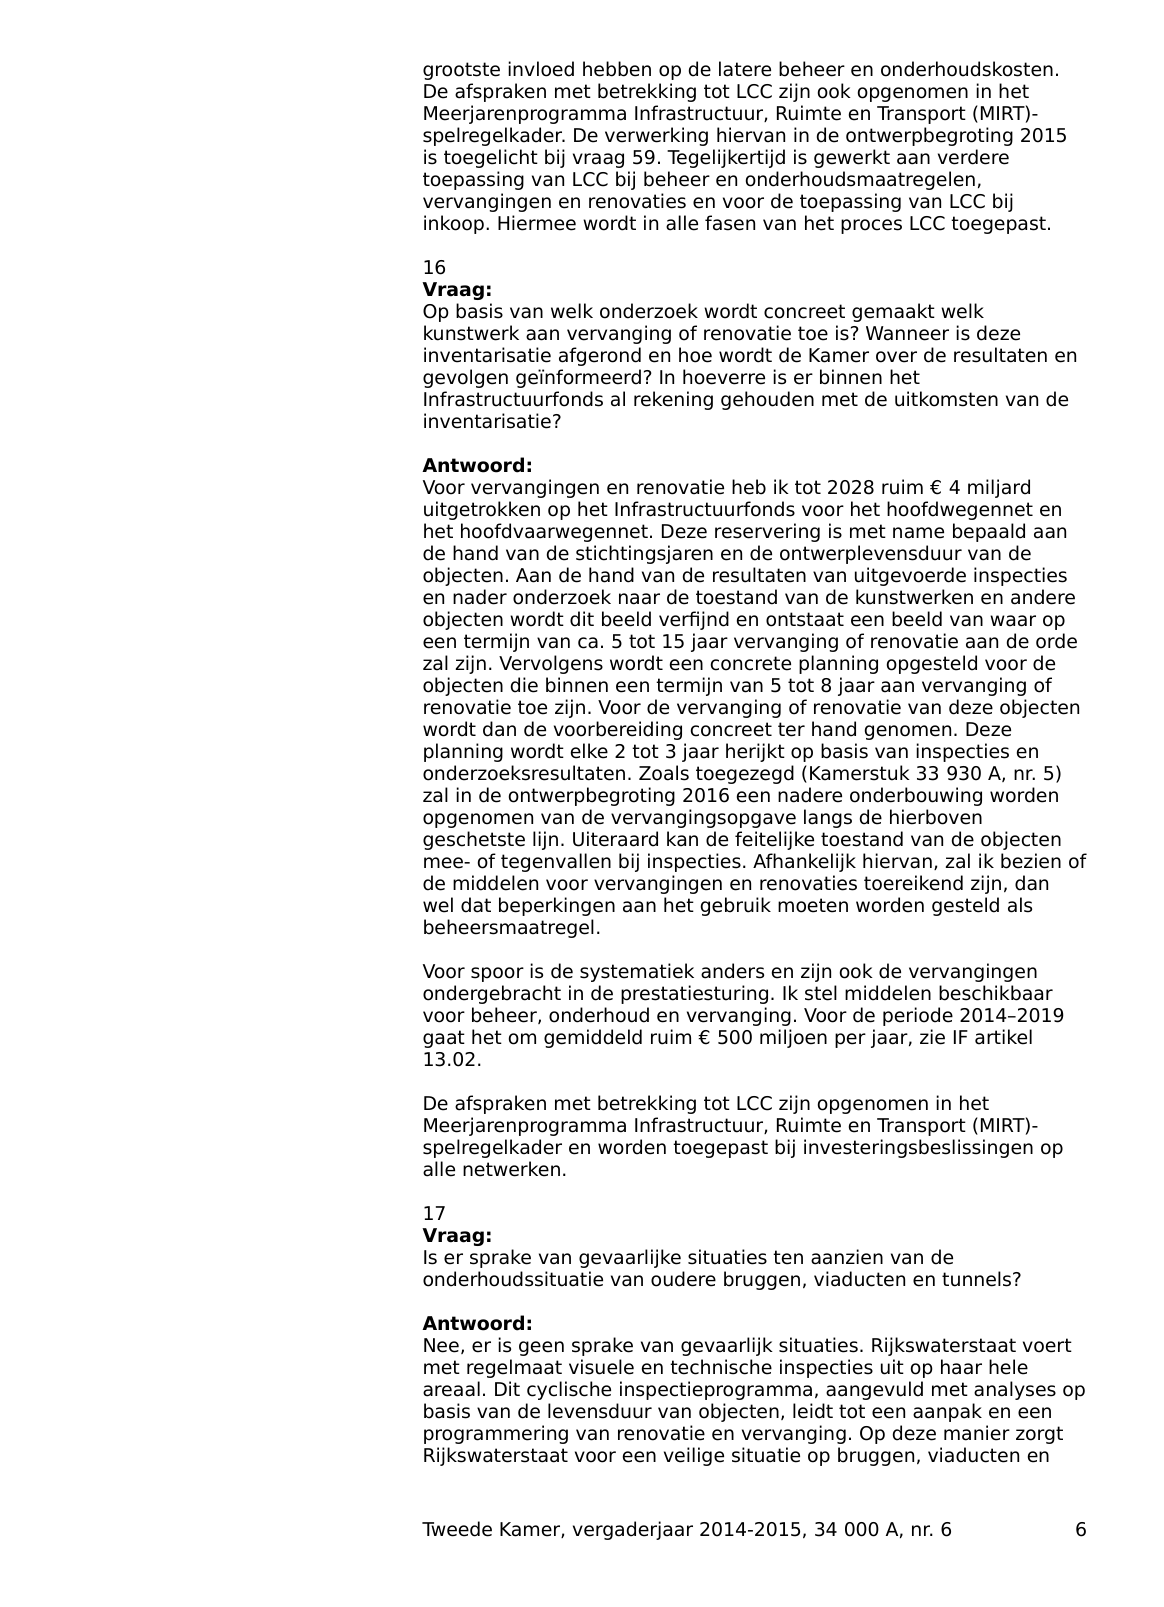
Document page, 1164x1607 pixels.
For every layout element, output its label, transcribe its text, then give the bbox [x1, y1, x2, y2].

text Antwoord: [422, 1313, 1087, 1335]
text Op basis van welk onderzoek wordt concreet gemaakt welk kunstwerk aan vervanging of renovatie toe is? Wanneer is deze inventarisatie afgerond en hoe wordt de Kamer over de resultaten en gevolgen geïnformeerd? In hoeverre is er binnen het Infrastructuurfonds al rekening gehouden met de uitkomsten van de inventarisatie? [422, 301, 1087, 433]
text De afspraken met betrekking tot LCC zijn opgenomen in het Meerjarenprogramma Infrastructuur, Ruimte en Transport (MIRT)-spelregelkader en worden toegepast bij investeringsbeslissingen op alle netwerken. [422, 1093, 1087, 1181]
text Antwoord: [422, 455, 1087, 477]
text Nee, er is geen sprake van gevaarlijk situaties. Rijkswaterstaat voert met regelmaat visuele en technische inspecties uit op haar hele areaal. Dit cyclische inspectieprogramma, aangevuld met analyses op basis van de levensduur van objecten, leidt tot een aanpak en een programmering van renovatie en vervanging. Op deze manier zorgt Rijkswaterstaat voor een veilige situatie op bruggen, viaducten en [422, 1335, 1087, 1467]
text Voor spoor is de systematiek anders en zijn ook de vervangingen ondergebracht in de prestatiesturing. Ik stel middelen beschikbaar voor beheer, onderhoud en vervanging. Voor de periode 2014–2019 gaat het om gemiddeld ruim € 500 miljoen per jaar, zie IF artikel 13.02. [422, 961, 1087, 1071]
text Is er sprake van gevaarlijke situaties ten aanzien van de onderhoudssituatie van oudere bruggen, viaducten en tunnels? [422, 1247, 1087, 1291]
text Vraag: [422, 279, 1087, 301]
text Vraag: [422, 1225, 1087, 1247]
text 17 [422, 1203, 1087, 1225]
text grootste invloed hebben op de latere beheer en onderhoudskosten. De afspraken met betrekking tot LCC zijn ook opgenomen in het Meerjarenprogramma Infrastructuur, Ruimte en Transport (MIRT)-spelregelkader. De verwerking hiervan in de ontwerpbegroting 2015 is toegelicht bij vraag 59. Tegelijkertijd is gewerkt aan verdere toepassing van LCC bij beheer en onderhoudsmaatregelen, vervangingen en renovaties en voor de toepassing van LCC bij inkoop. Hiermee wordt in alle fasen van het proces LCC toegepast. [422, 59, 1087, 235]
text Voor vervangingen en renovatie heb ik tot 2028 ruim € 4 miljard uitgetrokken op het Infrastructuurfonds voor het hoofdwegennet en het hoofdvaarwegennet. Deze reservering is met name bepaald aan de hand van de stichtingsjaren en de ontwerplevensduur van de objecten. Aan de hand van de resultaten van uitgevoerde inspecties en nader onderzoek naar de toestand van de kunstwerken en andere objecten wordt dit beeld verfijnd en ontstaat een beeld van waar op een termijn van ca. 5 tot 15 jaar vervanging of renovatie aan de orde zal zijn. Vervolgens wordt een concrete planning opgesteld voor de objecten die binnen een termijn van 5 tot 8 jaar aan vervanging of renovatie toe zijn. Voor de vervanging of renovatie van deze objecten wordt dan de voorbereiding concreet ter hand genomen. Deze planning wordt elke 2 tot 3 jaar herijkt op basis van inspecties en onderzoeksresultaten. Zoals toegezegd (Kamerstuk 33 930 A, nr. 5) zal in de ontwerpbegroting 2016 een nadere onderbouwing worden opgenomen van de vervangingsopgave langs de hierboven geschetste lijn. Uiteraard kan de feitelijke toestand van de objecten mee- of tegenvallen bij inspecties. Afhankelijk hiervan, zal ik bezien of de middelen voor vervangingen en renovaties toereikend zijn, dan wel dat beperkingen aan het gebruik moeten worden gesteld als beheersmaatregel. [422, 477, 1087, 939]
text 16 [422, 257, 1087, 279]
